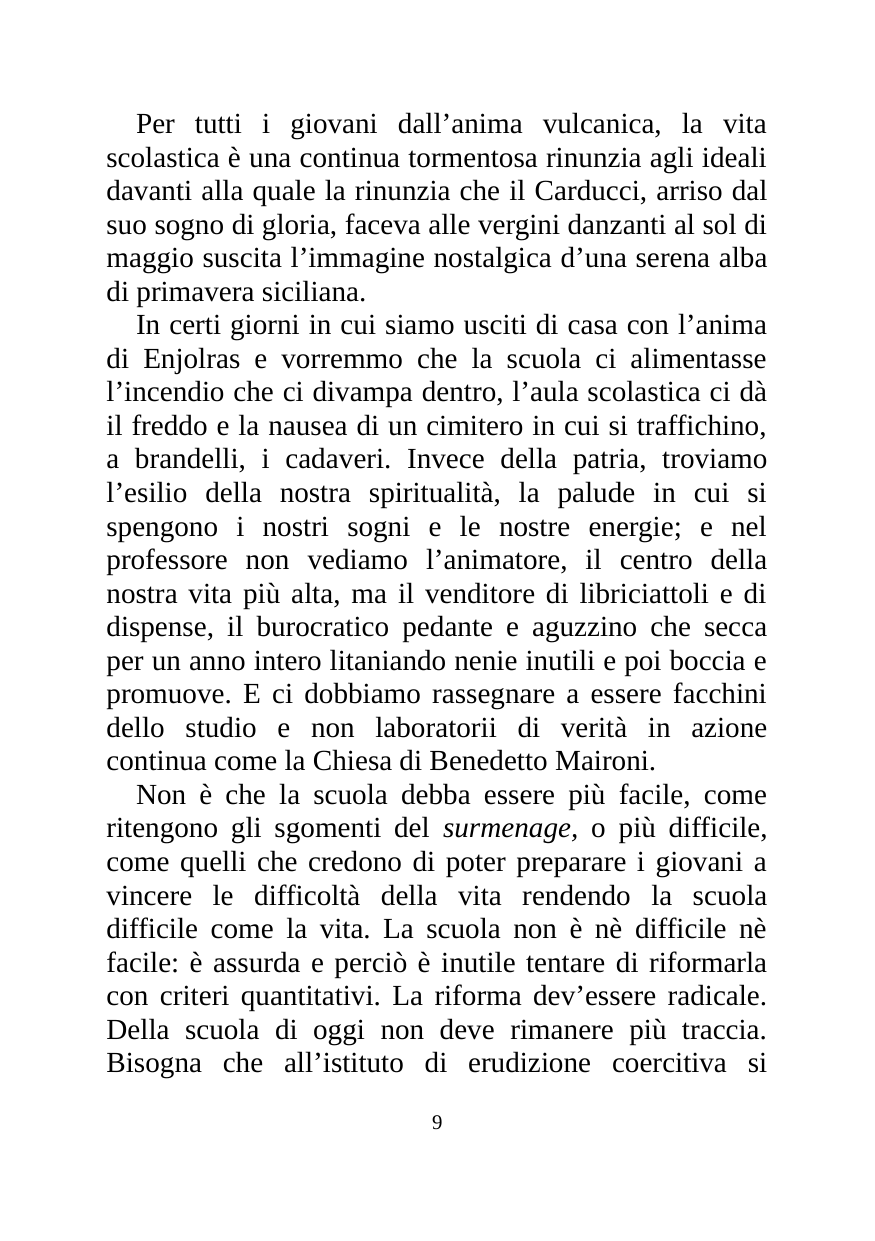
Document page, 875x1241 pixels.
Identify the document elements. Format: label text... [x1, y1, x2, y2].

text Per tutti i giovani dall’anima vulcanica, la vita scolastica è una continua tormentosa rinunzia agli ideali davanti alla quale la rinunzia che il Carducci, arriso dal suo sogno di gloria, faceva alle vergini danzanti al sol di maggio suscita l’immagine nostalgica d’una serena alba di primavera siciliana. [106, 106, 768, 307]
text Non è che la scuola debba essere più facile, come ritengono gli sgomenti del surmenage, o più difficile, come quelli che credono di poter preparare i giovani a vincere le difficoltà della vita rendendo la scuola difficile come la vita. La scuola non è nè difficile nè facile: è assurda e perciò è inutile tentare di riformarla con criteri quantitativi. La riforma dev’essere radicale. Della scuola di oggi non deve rimanere più traccia. Bisogna che all’istituto di erudizione coercitiva si [106, 777, 768, 1079]
text In certi giorni in cui siamo usciti di casa con l’anima di Enjolras e vorremmo che la scuola ci alimentasse l’incendio che ci divampa dentro, l’aula scolastica ci dà il freddo e la nausea di un cimitero in cui si traffichino, a brandelli, i cadaveri. Invece della patria, troviamo l’esilio della nostra spiritualità, la palude in cui si spengono i nostri sogni e le nostre energie; e nel professore non vediamo l’animatore, il centro della nostra vita più alta, ma il venditore di libriciattoli e di dispense, il burocratico pedante e aguzzino che secca per un anno intero litaniando nenie inutili e poi boccia e promuove. E ci dobbiamo rassegnare a essere facchini dello studio e non laboratorii di verità in azione continua come la Chiesa di Benedetto Maironi. [106, 307, 768, 777]
